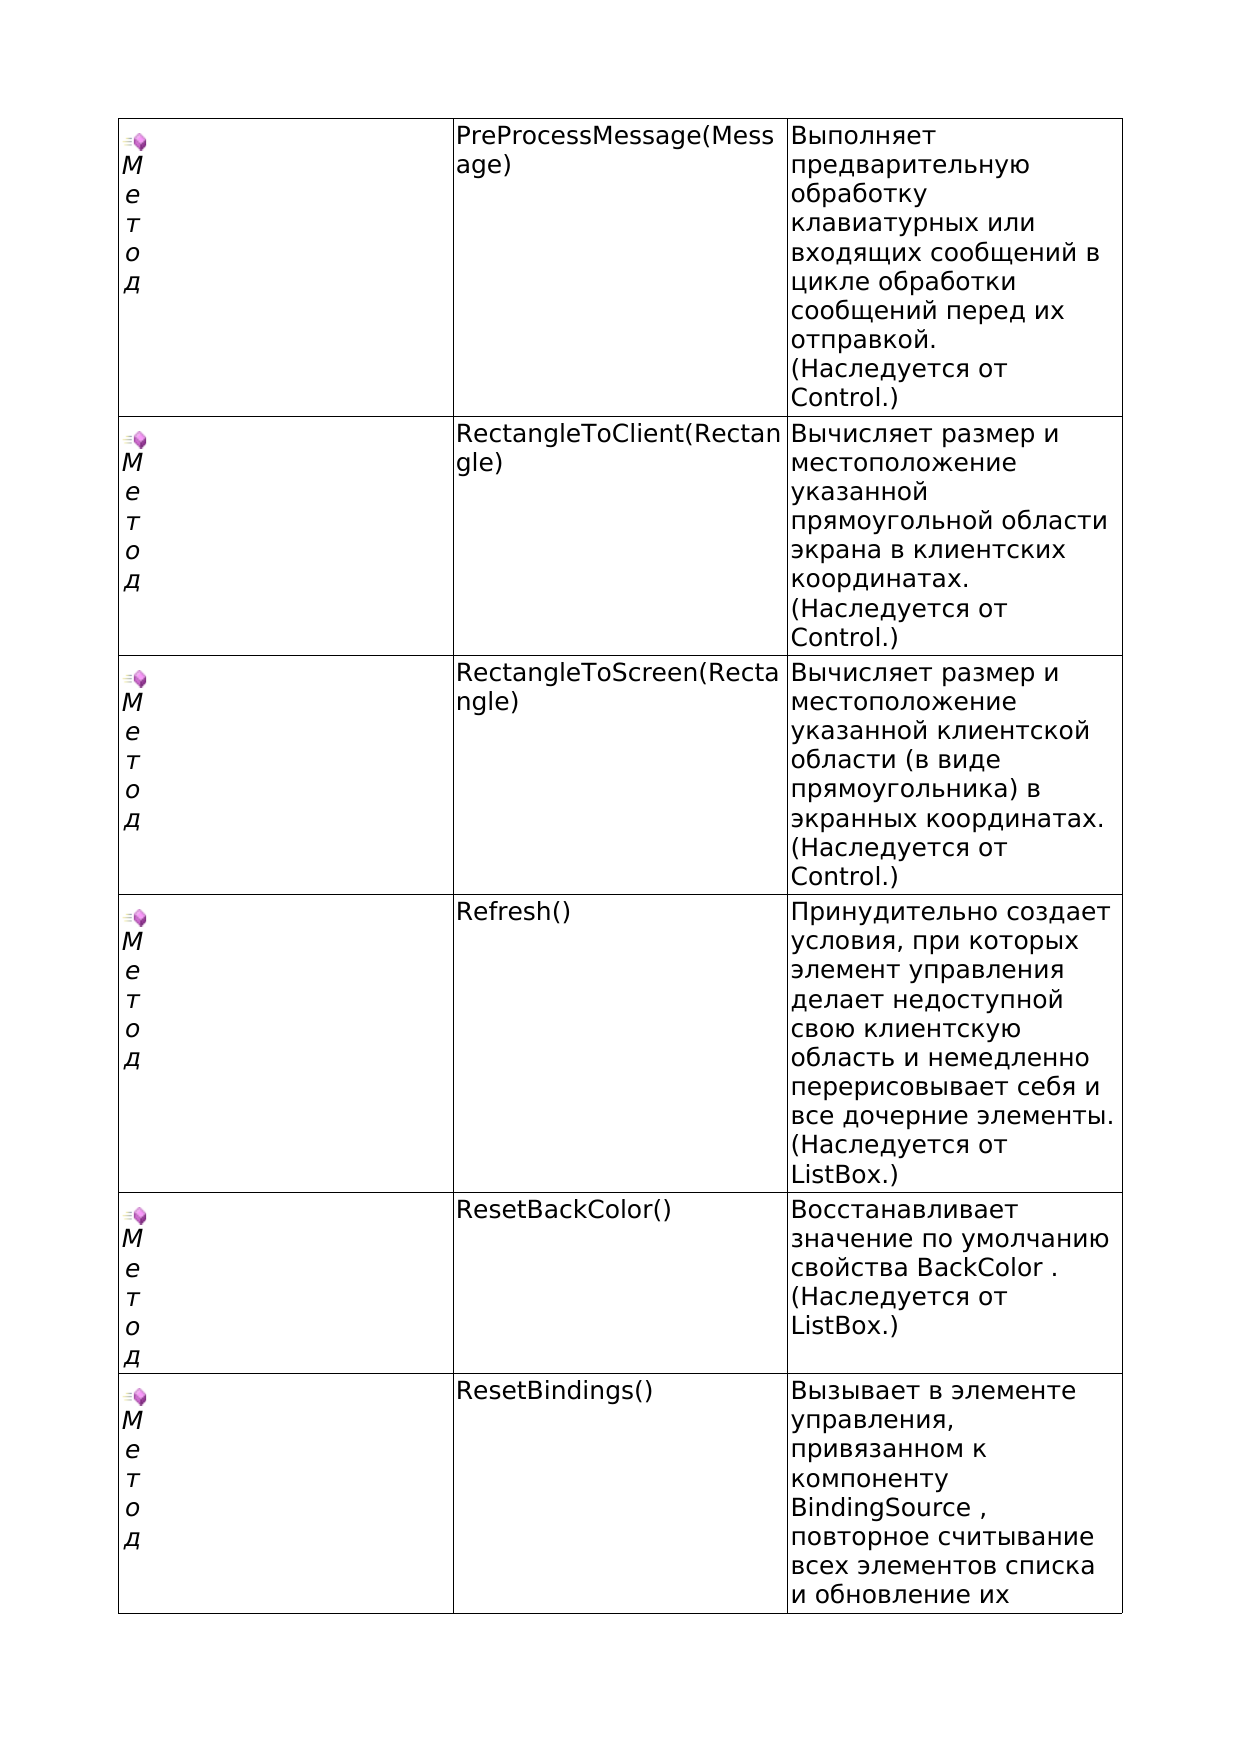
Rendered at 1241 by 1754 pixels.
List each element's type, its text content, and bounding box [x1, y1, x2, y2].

table_cell Принудительно создает условия, при которых элемент управления делает недоступной свою клиентскую область и немедленно перерисовывает себя и все дочерние элементы. (Наследуется от ListBox.) [788, 895, 1122, 1192]
picture [121, 1207, 147, 1225]
picture [121, 431, 147, 449]
picture [121, 133, 147, 151]
table_cell Выполняет предварительную обработку клавиатурных или входящих сообщений в цикле обработки сообщений перед их отправкой. (Наследуется от Control.) [788, 119, 1122, 416]
table_cell Вычисляет размер и местоположение указанной клиентской области (в виде прямоугольника) в экранных координатах. (Наследуется от Control.) [788, 656, 1122, 894]
picture [121, 670, 147, 688]
table_cell ResetBackColor() [454, 1193, 787, 1373]
picture [121, 1388, 147, 1406]
table_cell [119, 1374, 453, 1613]
table_cell ResetBindings() [454, 1374, 787, 1613]
table_cell [119, 656, 453, 894]
table_cell [119, 417, 453, 655]
picture [121, 909, 147, 927]
table_cell [119, 895, 453, 1192]
table_cell Вычисляет размер и местоположение указанной прямоугольной области экрана в клиентских координатах. (Наследуется от Control.) [788, 417, 1122, 655]
table_cell Refresh() [454, 895, 787, 1192]
table_cell PreProcessMessage(Message) [454, 119, 787, 416]
table_cell [119, 1193, 453, 1373]
table_cell RectangleToScreen(Rectangle) [454, 656, 787, 894]
table_cell Восстанавливает значение по умолчанию свойства BackColor . (Наследуется от ListBox.) [788, 1193, 1122, 1373]
table_cell [119, 119, 453, 416]
table_cell RectangleToClient(Rectangle) [454, 417, 787, 655]
table_cell Вызывает в элементе управления, привязанном к компоненту BindingSource , повторное считывание всех элементов списка и обновление их [788, 1374, 1122, 1613]
